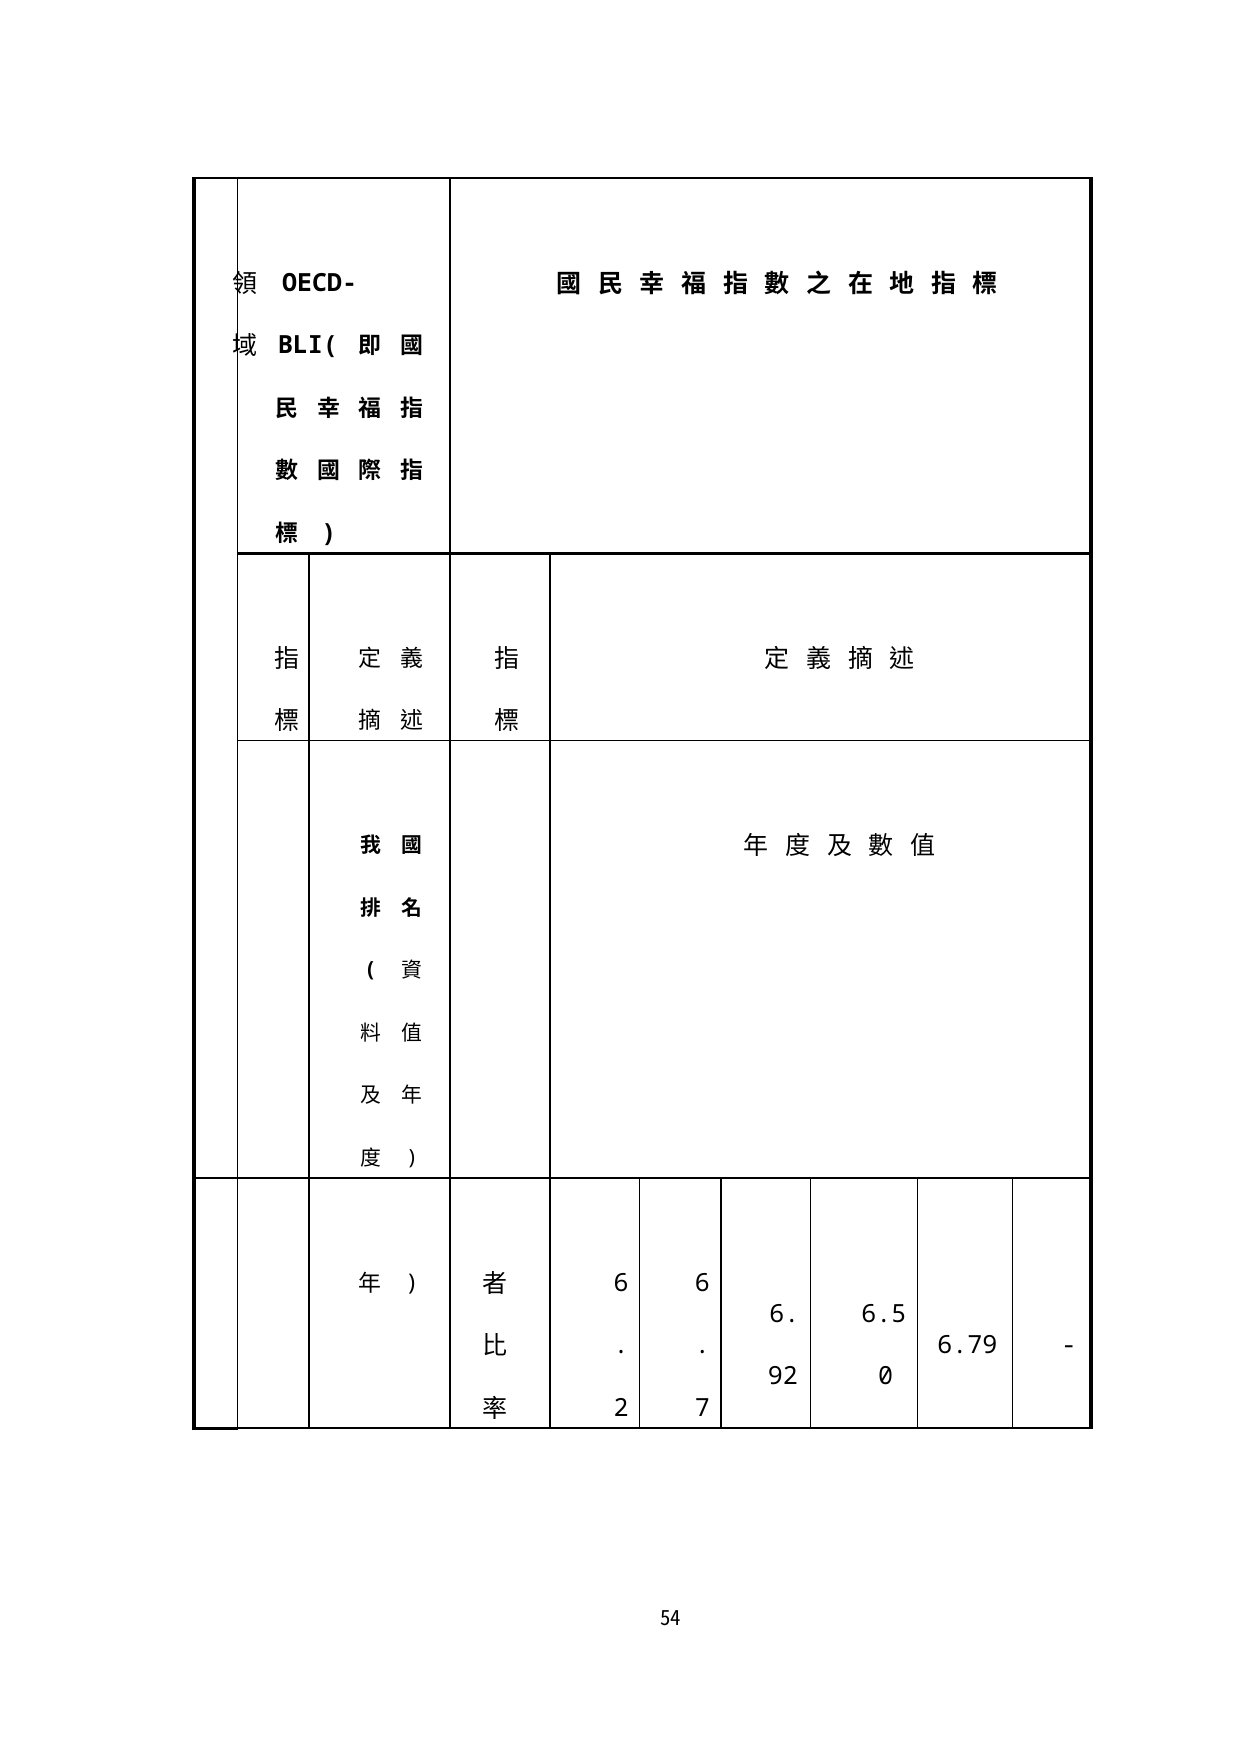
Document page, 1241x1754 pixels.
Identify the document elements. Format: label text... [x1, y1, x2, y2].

table_cell [238, 741, 308, 1177]
table_header OECD-BLI(即國民幸福指數國際指標) [238, 179, 449, 552]
table_cell 6.50 [811, 1179, 917, 1427]
table_cell 年度及數值 [551, 741, 1089, 1177]
table_cell - [1013, 1179, 1089, 1427]
table_cell 就業率 [238, 1179, 308, 1427]
table_header 領域 [196, 179, 237, 1177]
table_cell 定義摘述 [310, 555, 449, 740]
table_cell 6.2 [551, 1179, 639, 1427]
table_cell 指標 [451, 555, 549, 740]
table_cell [451, 741, 549, 1177]
table_cell 6.79 [918, 1179, 1012, 1427]
table_cell 指標 [238, 555, 308, 740]
table_cell 工作 與收 入 [196, 1179, 237, 1427]
table_cell 我國排名(資料值及年度) [310, 741, 449, 1177]
table_header 國民幸福指數之在地指標 [451, 179, 1089, 552]
table_cell 年) [310, 1179, 449, 1427]
table_cell 6.92 [722, 1179, 810, 1427]
table_cell 者比率 [451, 1179, 549, 1427]
table_cell 定義摘述 [551, 555, 1089, 740]
table_cell 6.7 [640, 1179, 720, 1427]
